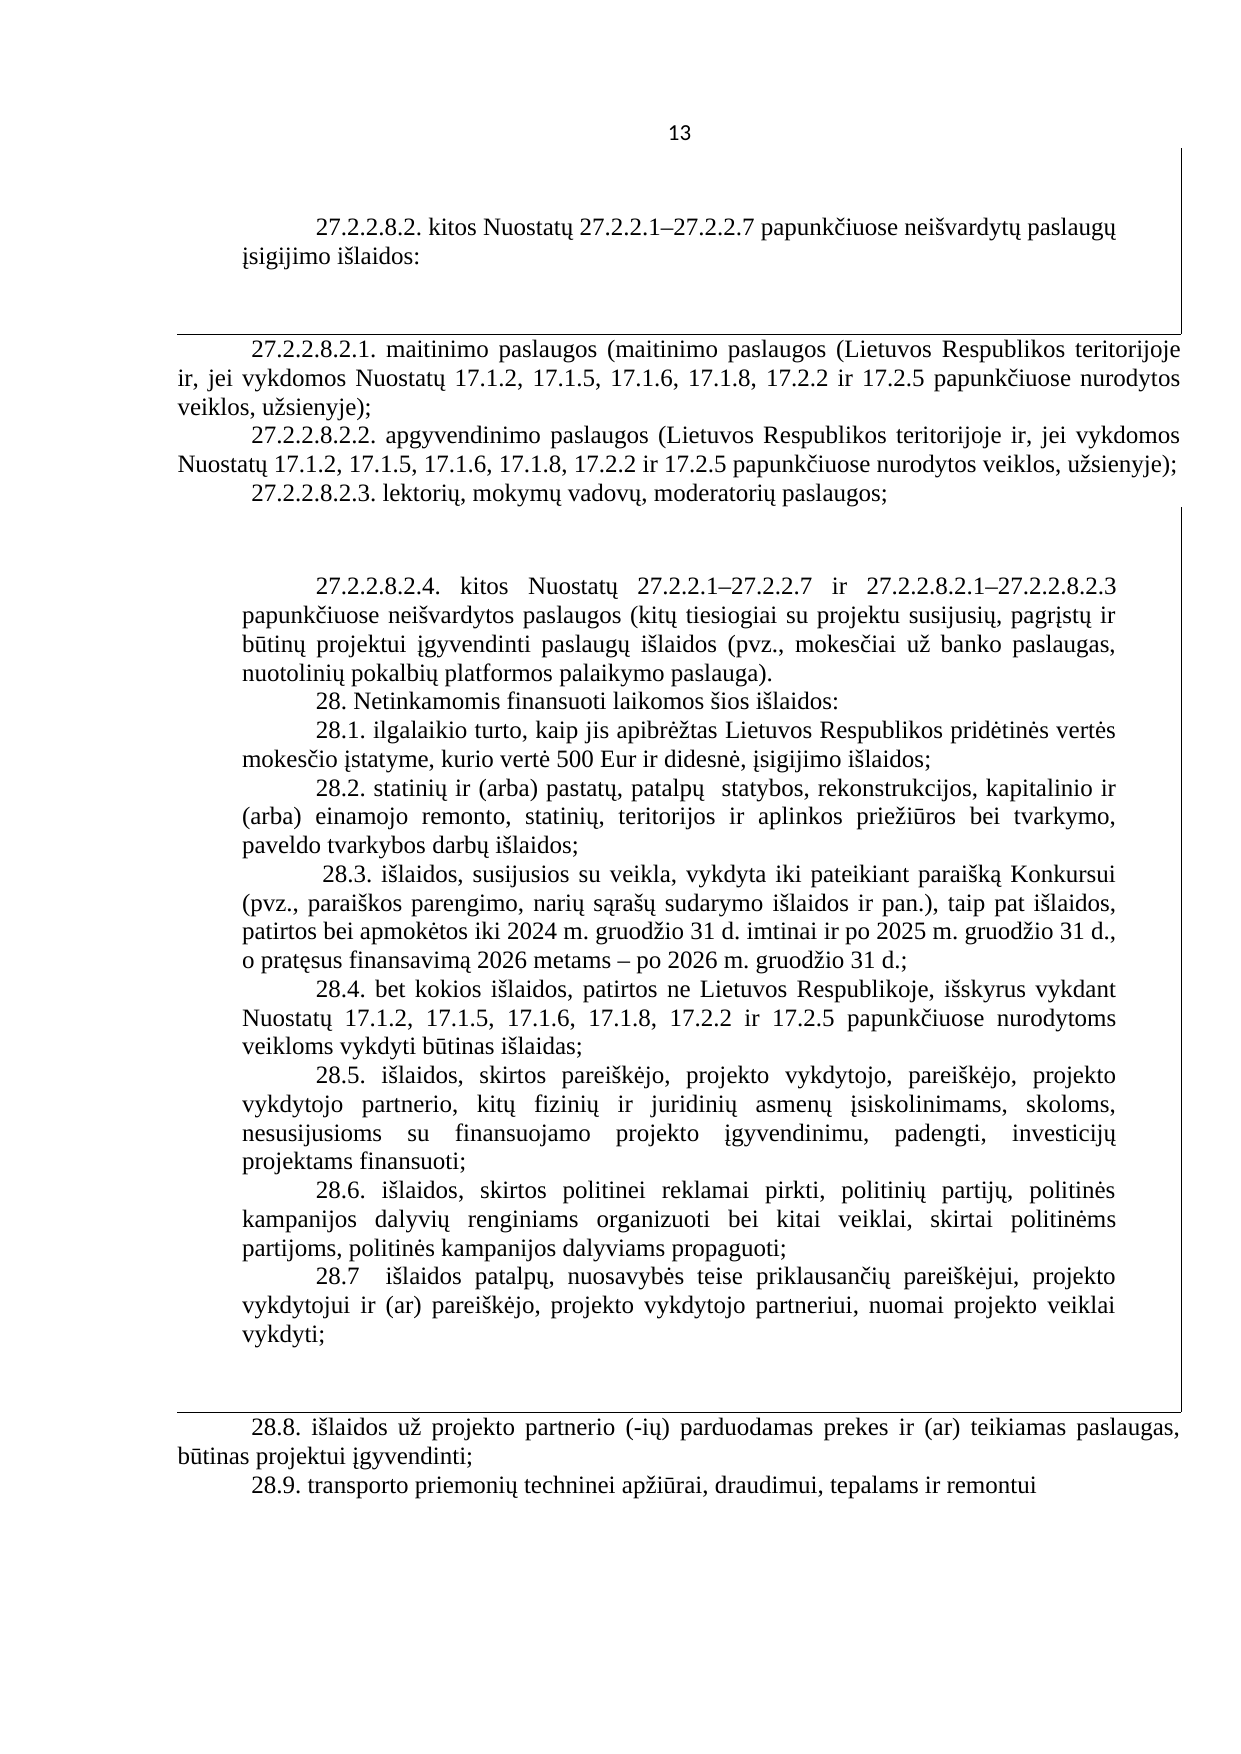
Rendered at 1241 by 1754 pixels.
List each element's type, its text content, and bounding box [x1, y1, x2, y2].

text 28.3. išlaidos, susijusios su veikla, vykdyta iki pateikiant paraišką Konkursui (pvz., paraiškos parengimo, narių sąrašų sudarymo išlaidos ir pan.), taip pat išlaidos, patirtos bei apmokėtos iki 2024 m. gruodžio 31 d. imtinai ir po 2025 m. gruodžio 31 d., o pratęsus finansavimą 2026 metams – po 2026 m. gruodžio 31 d.; [177, 859, 1181, 974]
text 28.2. statinių ir (arba) pastatų, patalpų statybos, rekonstrukcijos, kapitalinio ir (arba) einamojo remonto, statinių, teritorijos ir aplinkos priežiūros bei tvarkymo, paveldo tvarkybos darbų išlaidos; [177, 773, 1181, 859]
text 27.2.2.8.2.2. apgyvendinimo paslaugos (Lietuvos Respublikos teritorijoje ir, jei vykdomos Nuostatų 17.1.2, 17.1.5, 17.1.6, 17.1.8, 17.2.2 ir 17.2.5 papunkčiuose nurodytos veiklos, užsienyje); [177, 421, 1181, 478]
text 28.9. transporto priemonių techninei apžiūrai, draudimui, tepalams ir remontui [177, 1470, 1181, 1498]
text 28.4. bet kokios išlaidos, patirtos ne Lietuvos Respublikoje, išskyrus vykdant Nuostatų 17.1.2, 17.1.5, 17.1.6, 17.1.8, 17.2.2 ir 17.2.5 papunkčiuose nurodytoms veikloms vykdyti būtinas išlaidas; [177, 974, 1181, 1060]
text 27.2.2.8.2.1. maitinimo paslaugos (maitinimo paslaugos (Lietuvos Respublikos teritorijoje ir, jei vykdomos Nuostatų 17.1.2, 17.1.5, 17.1.6, 17.1.8, 17.2.2 ir 17.2.5 papunkčiuose nurodytos veiklos, užsienyje); [177, 334, 1181, 421]
text 28.5. išlaidos, skirtos pareiškėjo, projekto vykdytojo, pareiškėjo, projekto vykdytojo partnerio, kitų fizinių ir juridinių asmenų įsiskolinimams, skoloms, nesusijusioms su finansuojamo projekto įgyvendinimu, padengti, investicijų projektams finansuoti; [177, 1060, 1181, 1175]
text 27.2.2.8.2.3. lektorių, mokymų vadovų, moderatorių paslaugos; [177, 478, 1181, 507]
text 28.1. ilgalaikio turto, kaip jis apibrėžtas Lietuvos Respublikos pridėtinės vertės mokesčio įstatyme, kurio vertė 500 Eur ir didesnė, įsigijimo išlaidos; [177, 715, 1181, 773]
text 28.6. išlaidos, skirtos politinei reklamai pirkti, politinių partijų, politinės kampanijos dalyvių renginiams organizuoti bei kitai veiklai, skirtai politinėms partijoms, politinės kampanijos dalyviams propaguoti; [177, 1175, 1181, 1261]
text 28.8. išlaidos už projekto partnerio (-ių) parduodamas prekes ir (ar) teikiamas paslaugas, būtinas projektui įgyvendinti; [177, 1412, 1181, 1470]
text 28.7 išlaidos patalpų, nuosavybės teise priklausančių pareiškėjui, projekto vykdytojui ir (ar) pareiškėjo, projekto vykdytojo partneriui, nuomai projekto veiklai vykdyti; [177, 1261, 1181, 1412]
text 28. Netinkamomis finansuoti laikomos šios išlaidos: [177, 686, 1181, 715]
text 27.2.2.8.2. kitos Nuostatų 27.2.2.1–27.2.2.7 papunkčiuose neišvardytų paslaugų įsigijimo išlaidos: [177, 148, 1181, 334]
text 27.2.2.8.2.4. kitos Nuostatų 27.2.2.1–27.2.2.7 ir 27.2.2.8.2.1–27.2.2.8.2.3 papunkčiuose neišvardytos paslaugos (kitų tiesiogiai su projektu susijusių, pagrįstų ir būtinų projektui įgyvendinti paslaugų išlaidos (pvz., mokesčiai už banko paslaugas, nuotolinių pokalbių platformos palaikymo paslauga). [177, 507, 1181, 686]
